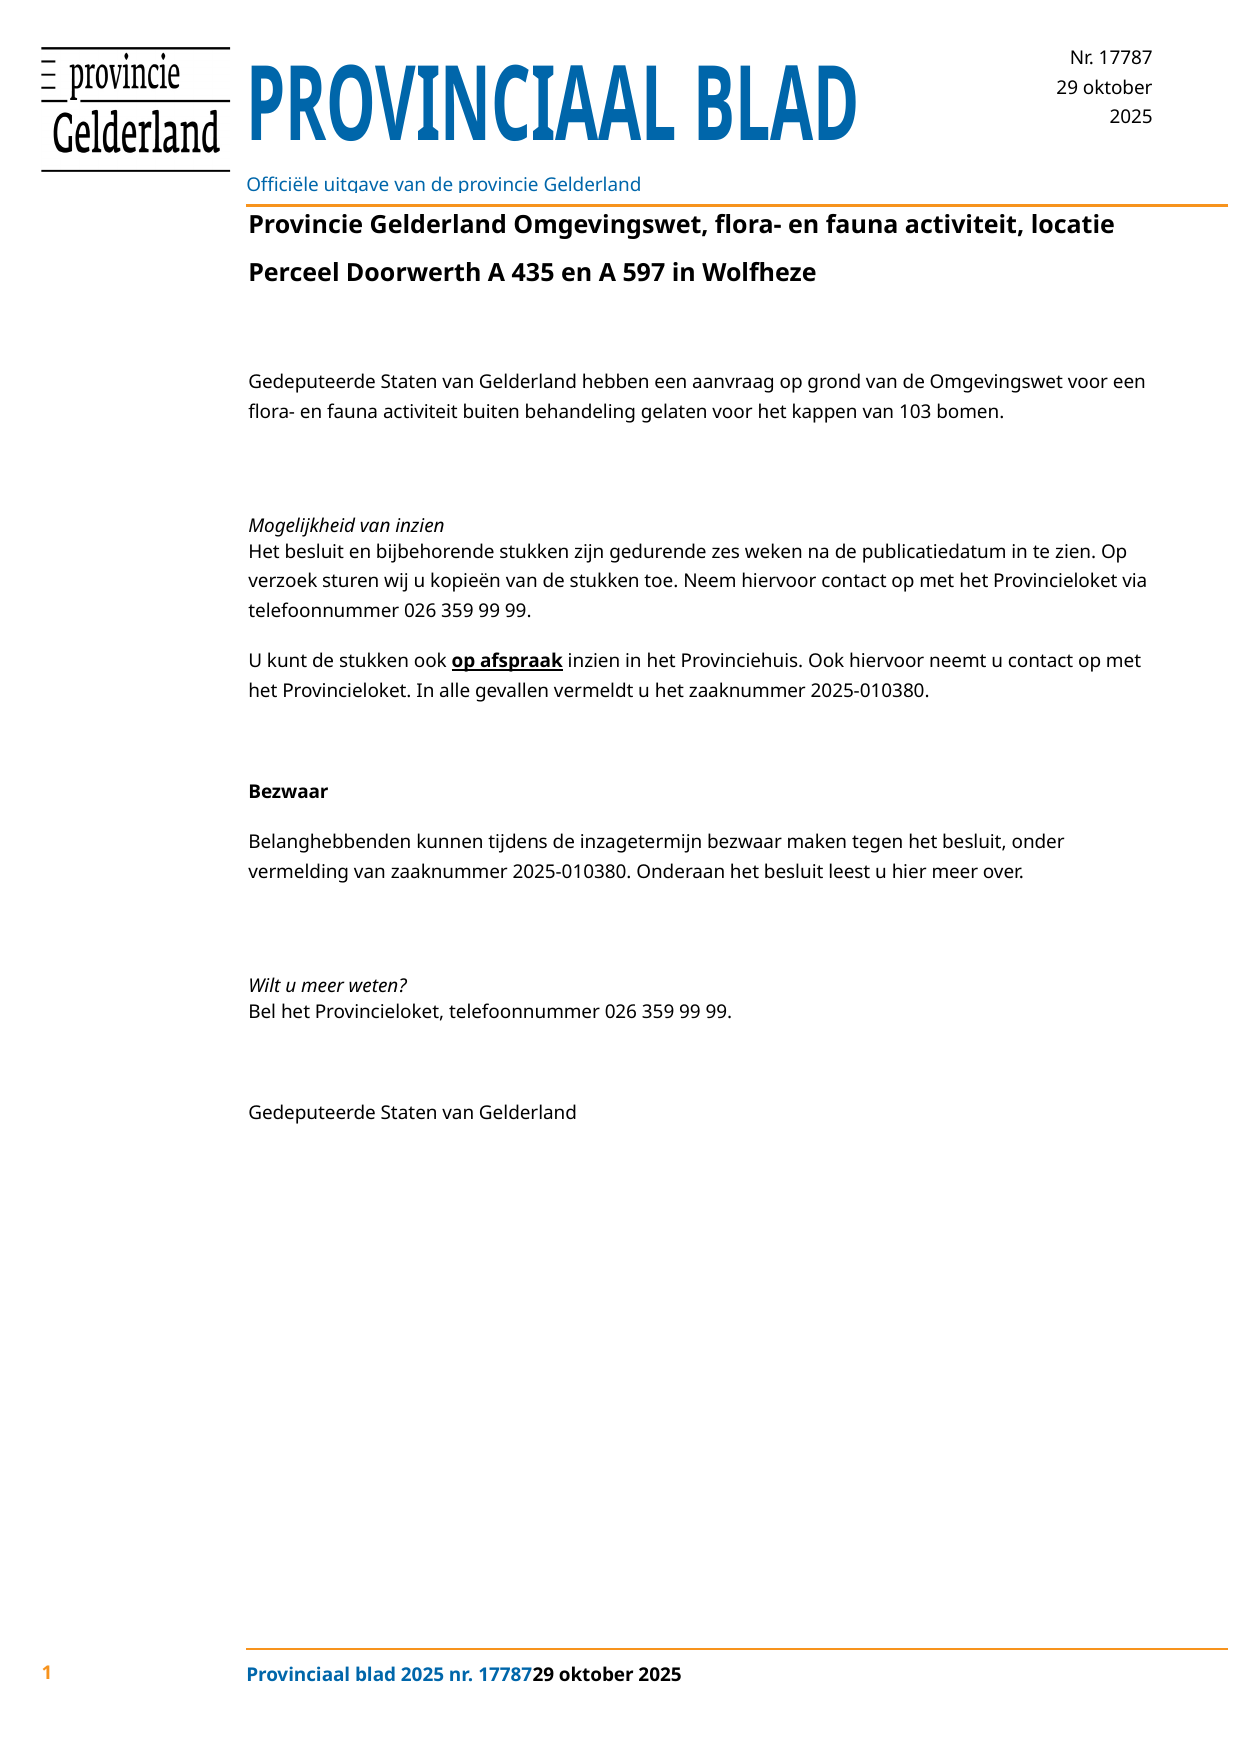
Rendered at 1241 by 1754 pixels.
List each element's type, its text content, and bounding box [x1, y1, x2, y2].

text Provincie Gelderland Omgevingswet, flora- en fauna activiteit, locatie Perceel Doorwerth A 435 en A 597 in Wolfheze [248, 207, 1152, 288]
text Gedeputeerde Staten van Gelderland [248, 1099, 1152, 1125]
text Het besluit en bijbehorende stukken zijn gedurende zes weken na de publicatiedatum in te zien. Op verzoek sturen wij u kopieën van de stukken toe. Neem hiervoor contact op met het Provincieloket via telefoonnummer 026 359 99 99. [248, 538, 1152, 623]
picture [41, 47, 231, 172]
text U kunt de stukken ook op afspraak inzien in het Provinciehuis. Ook hiervoor neemt u contact op met het Provincieloket. In alle gevallen vermeldt u het zaaknummer 2025-010380. [248, 648, 1152, 703]
text Wilt u meer weten? [248, 972, 1152, 998]
text Bezwaar [248, 778, 1152, 804]
text Gedeputeerde Staten van Gelderland hebben een aanvraag op grond van de Omgevingswet voor een flora- en fauna activiteit buiten behandeling gelaten voor het kappen van 103 bomen. [248, 368, 1152, 424]
text Belanghebbenden kunnen tijdens de inzagetermijn bezwaar maken tegen het besluit, onder vermelding van zaaknummer 2025-010380. Onderaan het besluit leest u hier meer over. [248, 828, 1152, 884]
text Bel het Provincieloket, telefoonnummer 026 359 99 99. [248, 998, 1152, 1024]
text Mogelijkheid van inzien [248, 512, 1152, 538]
